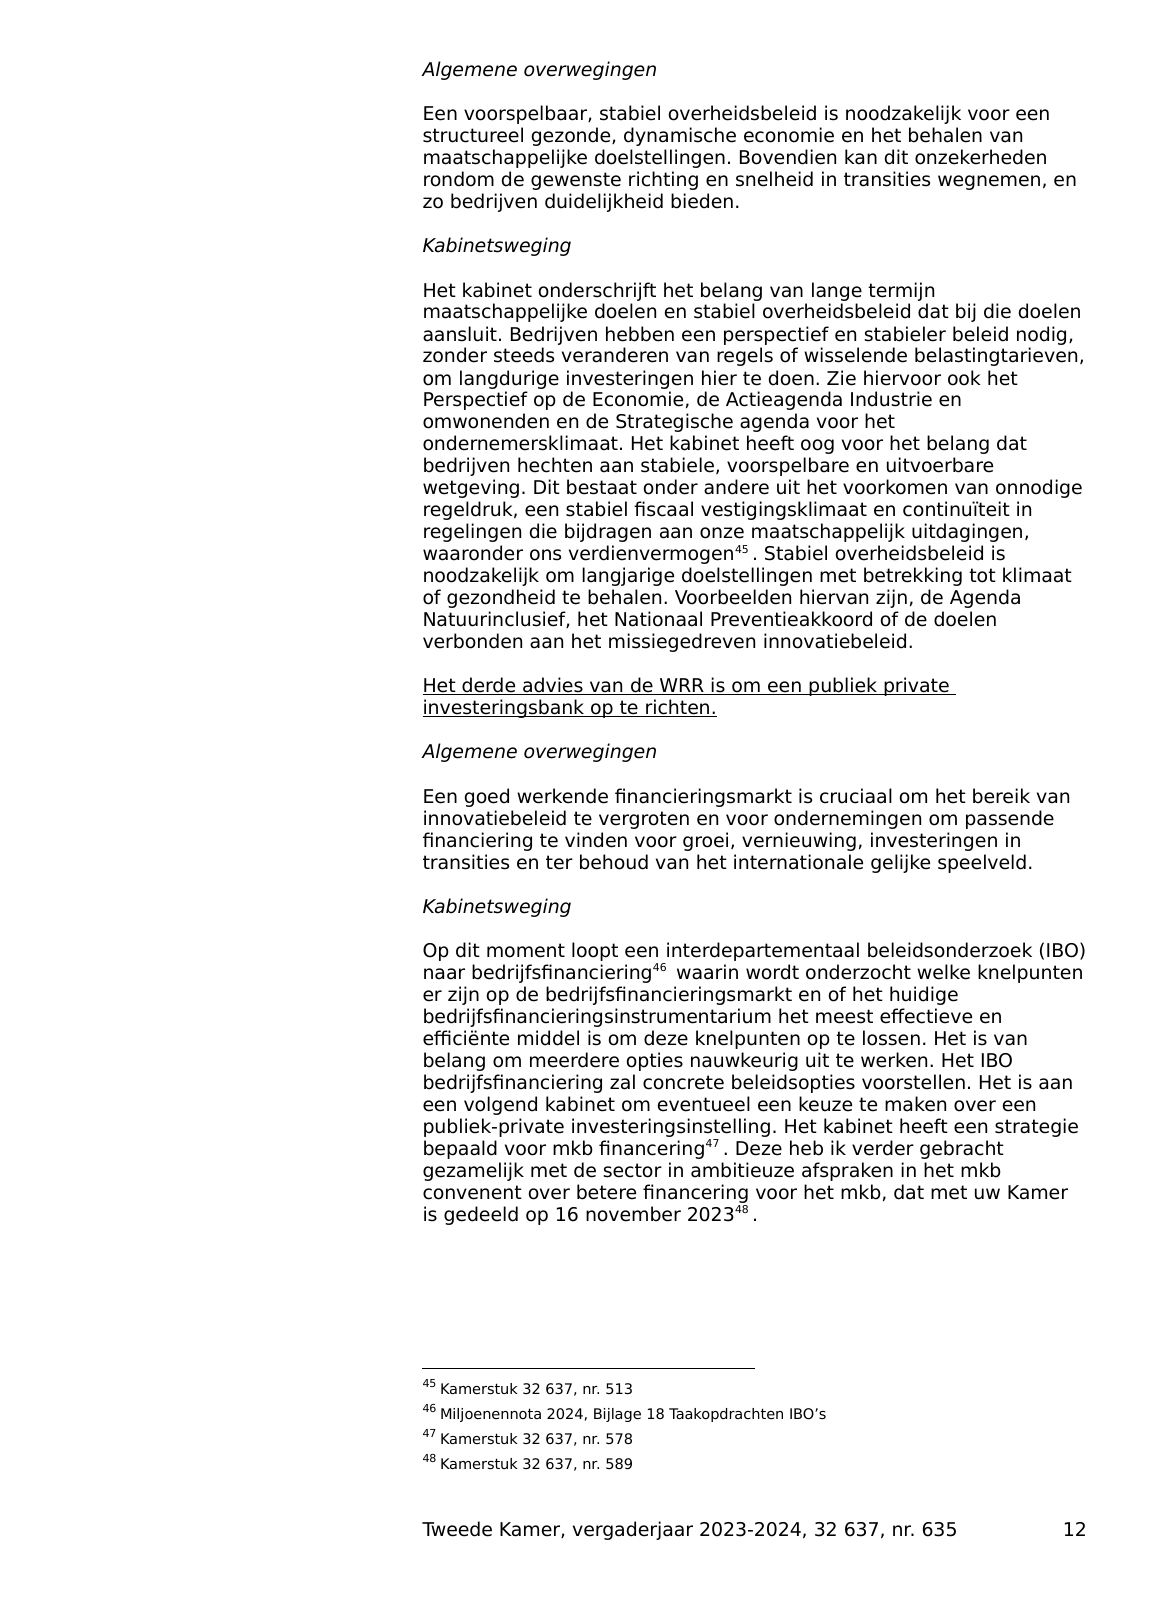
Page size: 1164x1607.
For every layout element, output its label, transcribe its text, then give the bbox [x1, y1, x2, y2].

subtitle Algemene overwegingen [422, 741, 1087, 763]
text Een voorspelbaar, stabiel overheidsbeleid is noodzakelijk voor een structureel gezonde, dynamische economie en het behalen van maatschappelijke doelstellingen. Bovendien kan dit onzekerheden rondom de gewenste richting en snelheid in transities wegnemen, en zo bedrijven duidelijkheid bieden. [422, 103, 1087, 213]
subtitle Kabinetsweging [422, 235, 1087, 257]
text Kamerstuk 32 637, nr. 578 [422, 1427, 1087, 1449]
text Kamerstuk 32 637, nr. 513 [422, 1377, 1087, 1399]
text Het kabinet onderschrijft het belang van lange termijn maatschappelijke doelen en stabiel overheidsbeleid dat bij die doelen aansluit. Bedrijven hebben een perspectief en stabieler beleid nodig, zonder steeds veranderen van regels of wisselende belastingtarieven, om langdurige investeringen hier te doen. Zie hiervoor ook het Perspectief op de Economie, de Actieagenda Industrie en omwonenden en de Strategische agenda voor het ondernemersklimaat. Het kabinet heeft oog voor het belang dat bedrijven hechten aan stabiele, voorspelbare en uitvoerbare wetgeving. Dit bestaat onder andere uit het voorkomen van onnodige regeldruk, een stabiel fiscaal vestigingsklimaat en continuïteit in regelingen die bijdragen aan onze maatschappelijk uitdagingen, waaronder ons verdienvermogen. Stabiel overheidsbeleid is noodzakelijk om langjarige doelstellingen met betrekking tot klimaat of gezondheid te behalen. Voorbeelden hiervan zijn, de Agenda Natuurinclusief, het Nationaal Preventieakkoord of de doelen verbonden aan het missiegedreven innovatiebeleid. [422, 279, 1087, 653]
subtitle Algemene overwegingen [422, 59, 1087, 81]
subtitle Het derde advies van de WRR is om een publiek private investeringsbank op te richten. [422, 675, 1087, 719]
text Miljoenennota 2024, Bijlage 18 Taakopdrachten IBO’s [422, 1402, 1087, 1424]
text Op dit moment loopt een interdepartementaal beleidsonderzoek (IBO) naar bedrijfsfinanciering waarin wordt onderzocht welke knelpunten er zijn op de bedrijfsfinancieringsmarkt en of het huidige bedrijfsfinancieringsinstrumentarium het meest effectieve en efficiënte middel is om deze knelpunten op te lossen. Het is van belang om meerdere opties nauwkeurig uit te werken. Het IBO bedrijfsfinanciering zal concrete beleidsopties voorstellen. Het is aan een volgend kabinet om eventueel een keuze te maken over een publiek-private investeringsinstelling. Het kabinet heeft een strategie bepaald voor mkb financering. Deze heb ik verder gebracht gezamelijk met de sector in ambitieuze afspraken in het mkb convenent over betere financering voor het mkb, dat met uw Kamer is gedeeld op 16 november 2023. [422, 940, 1087, 1226]
text Een goed werkende financieringsmarkt is cruciaal om het bereik van innovatiebeleid te vergroten en voor ondernemingen om passende financiering te vinden voor groei, vernieuwing, investeringen in transities en ter behoud van het internationale gelijke speelveld. [422, 786, 1087, 873]
text Kamerstuk 32 637, nr. 589 [422, 1452, 1087, 1474]
subtitle Kabinetsweging [422, 896, 1087, 918]
